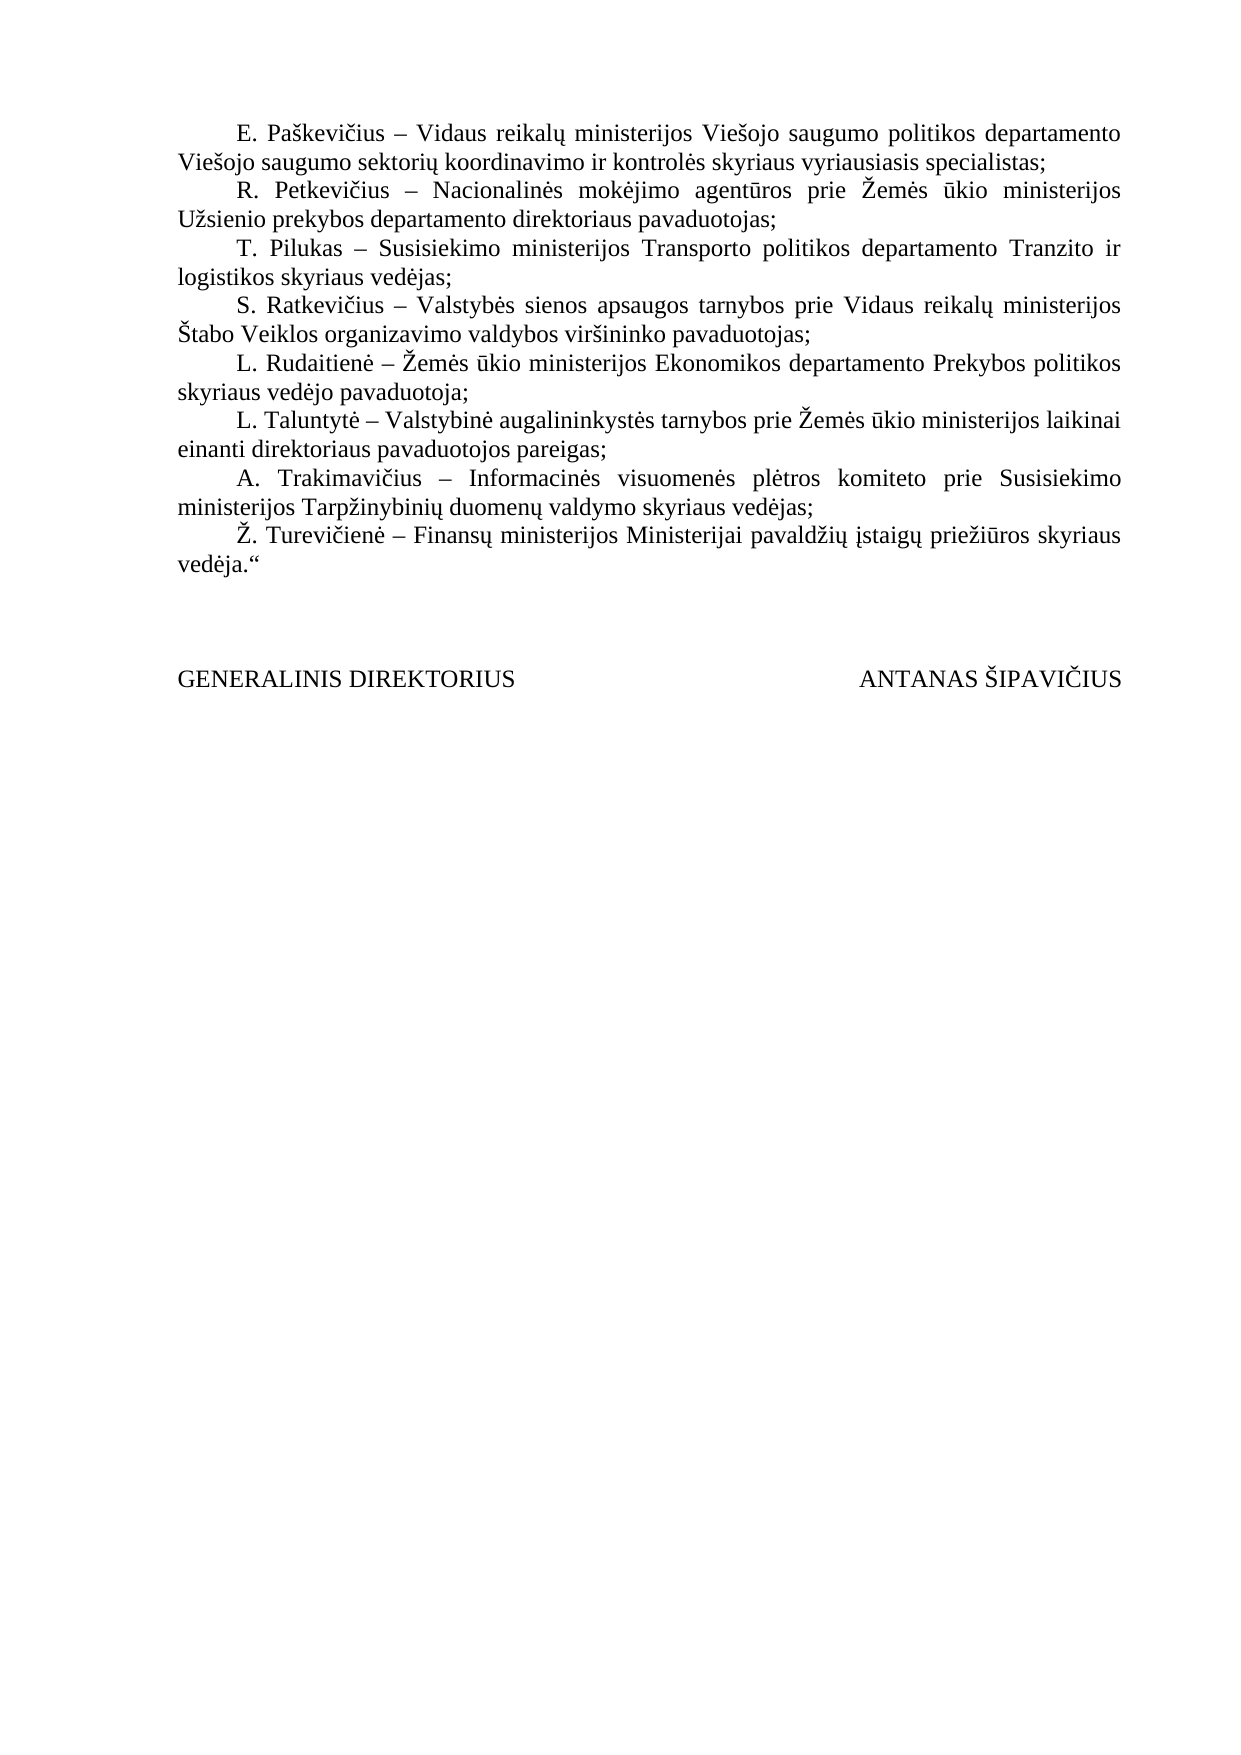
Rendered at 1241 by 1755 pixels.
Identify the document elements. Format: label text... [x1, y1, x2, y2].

text R. Petkevičius – Nacionalinės mokėjimo agentūros prie Žemės ūkio ministerijos Užsienio prekybos departamento direktoriaus pavaduotojas; [177, 176, 1122, 233]
text E. Paškevičius – Vidaus reikalų ministerijos Viešojo saugumo politikos departamento Viešojo saugumo sektorių koordinavimo ir kontrolės skyriaus vyriausiasis specialistas; [177, 118, 1122, 176]
text L. Rudaitienė – Žemės ūkio ministerijos Ekonomikos departamento Prekybos politikos skyriaus vedėjo pavaduotoja; [177, 348, 1122, 406]
text Ž. Turevičienė – Finansų ministerijos Ministerijai pavaldžių įstaigų priežiūros skyriaus vedėja.“ [177, 521, 1122, 578]
text A. Trakimavičius – Informacinės visuomenės plėtros komiteto prie Susisiekimo ministerijos Tarpžinybinių duomenų valdymo skyriaus vedėjas; [177, 463, 1122, 521]
text L. Taluntytė – Valstybinė augalininkystės tarnybos prie Žemės ūkio ministerijos laikinai einanti direktoriaus pavaduotojos pareigas; [177, 406, 1122, 463]
text S. Ratkevičius – Valstybės sienos apsaugos tarnybos prie Vidaus reikalų ministerijos Štabo Veiklos organizavimo valdybos viršininko pavaduotojas; [177, 291, 1122, 348]
text Generalinis direktorius Antanas Šipavičius [177, 664, 1122, 693]
text T. Pilukas – Susisiekimo ministerijos Transporto politikos departamento Tranzito ir logistikos skyriaus vedėjas; [177, 233, 1122, 291]
